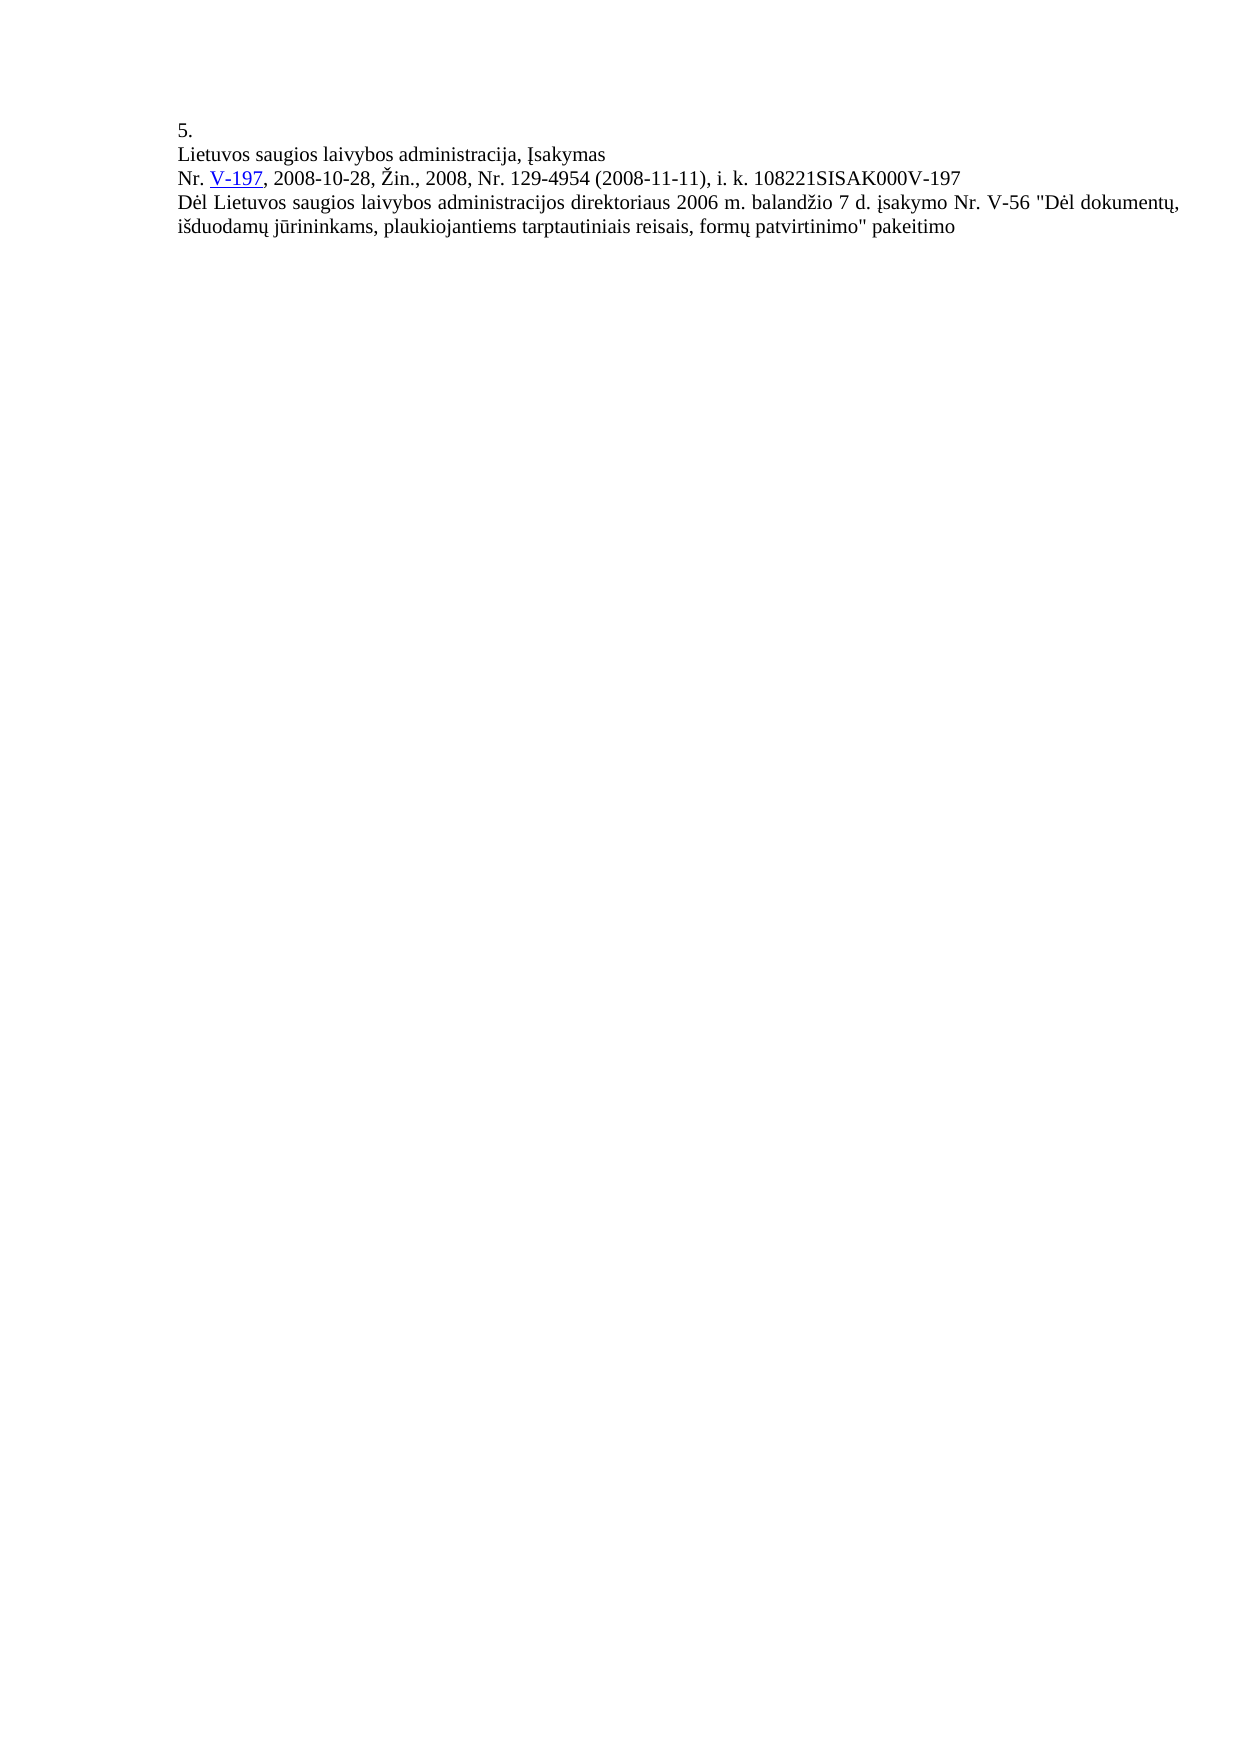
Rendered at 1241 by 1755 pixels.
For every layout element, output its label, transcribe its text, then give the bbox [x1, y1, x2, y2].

text Dėl Lietuvos saugios laivybos administracijos direktoriaus 2006 m. balandžio 7 d. įsakymo Nr. V-56 "Dėl dokumentų, išduodamų jūrininkams, plaukiojantiems tarptautiniais reisais, formų patvirtinimo" pakeitimo [177, 190, 1181, 238]
text Nr. V-197, 2008-10-28, Žin., 2008, Nr. 129-4954 (2008-11-11), i. k. 108221SISAK000V-197 [177, 166, 1181, 190]
text Lietuvos saugios laivybos administracija, Įsakymas [177, 142, 1181, 166]
text 5. [177, 118, 1181, 142]
